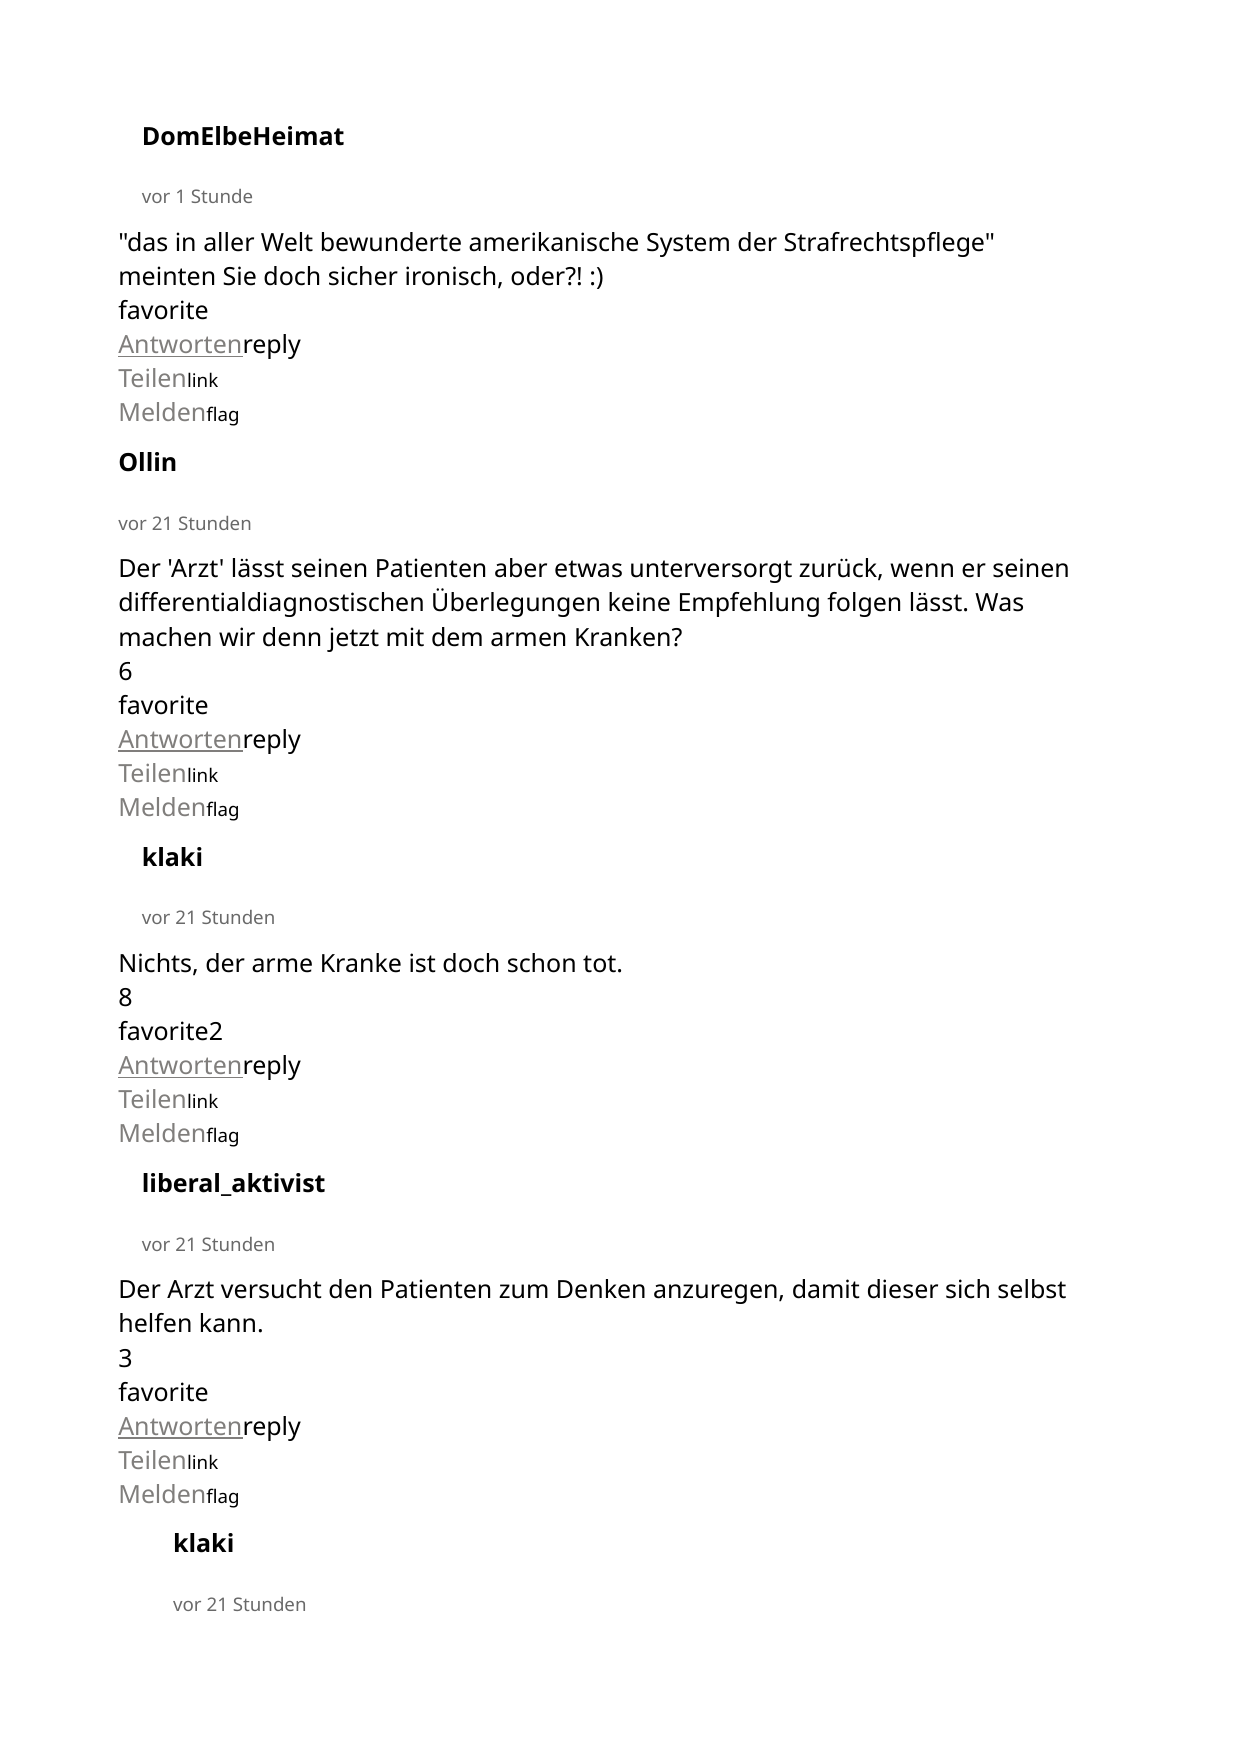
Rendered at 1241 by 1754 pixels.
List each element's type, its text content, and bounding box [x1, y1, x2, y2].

text Meldenflag [118, 789, 1122, 823]
text favorite2 [118, 1014, 1122, 1048]
text vor 21 Stunden [142, 1231, 1117, 1256]
text vor 21 Stunden [173, 1591, 1117, 1617]
text Nichts, der arme Kranke ist doch schon tot. [118, 946, 1122, 980]
text "das in aller Welt bewunderte amerikanische System der Strafrechtspflege" meinten Sie doch sicher ironisch, oder?! :) [118, 224, 1122, 293]
text Teilenlink [118, 755, 1122, 789]
text Meldenflag [118, 1116, 1122, 1150]
text favorite [118, 687, 1122, 721]
text liberal_aktivist [142, 1166, 1114, 1200]
text 8 [118, 980, 1122, 1014]
text 6 [118, 653, 1122, 687]
text Ollin [118, 444, 1114, 479]
text klaki [142, 839, 1114, 873]
text Teilenlink [118, 1442, 1122, 1476]
text favorite [118, 1374, 1122, 1408]
text klaki [173, 1526, 1114, 1560]
text Meldenflag [118, 395, 1122, 429]
text favorite [118, 293, 1122, 327]
text Teilenlink [118, 361, 1122, 395]
text Antwortenreply [118, 721, 1122, 755]
text vor 21 Stunden [118, 510, 1117, 535]
text 3 [118, 1340, 1122, 1374]
text Meldenflag [118, 1476, 1122, 1511]
text Antwortenreply [118, 1408, 1122, 1442]
text Der Arzt versucht den Patienten zum Denken anzuregen, damit dieser sich selbst helfen kann. [118, 1272, 1122, 1340]
text vor 21 Stunden [142, 904, 1117, 930]
text Antwortenreply [118, 327, 1122, 361]
text Antwortenreply [118, 1048, 1122, 1082]
text Teilenlink [118, 1082, 1122, 1116]
text vor 1 Stunde [142, 183, 1117, 209]
text Der 'Arzt' lässt seinen Patienten aber etwas unterversorgt zurück, wenn er seinen differentialdiagnostischen Überlegungen keine Empfehlung folgen lässt. Was machen wir denn jetzt mit dem armen Kranken? [118, 551, 1122, 653]
text DomElbeHeimat [142, 118, 1114, 152]
